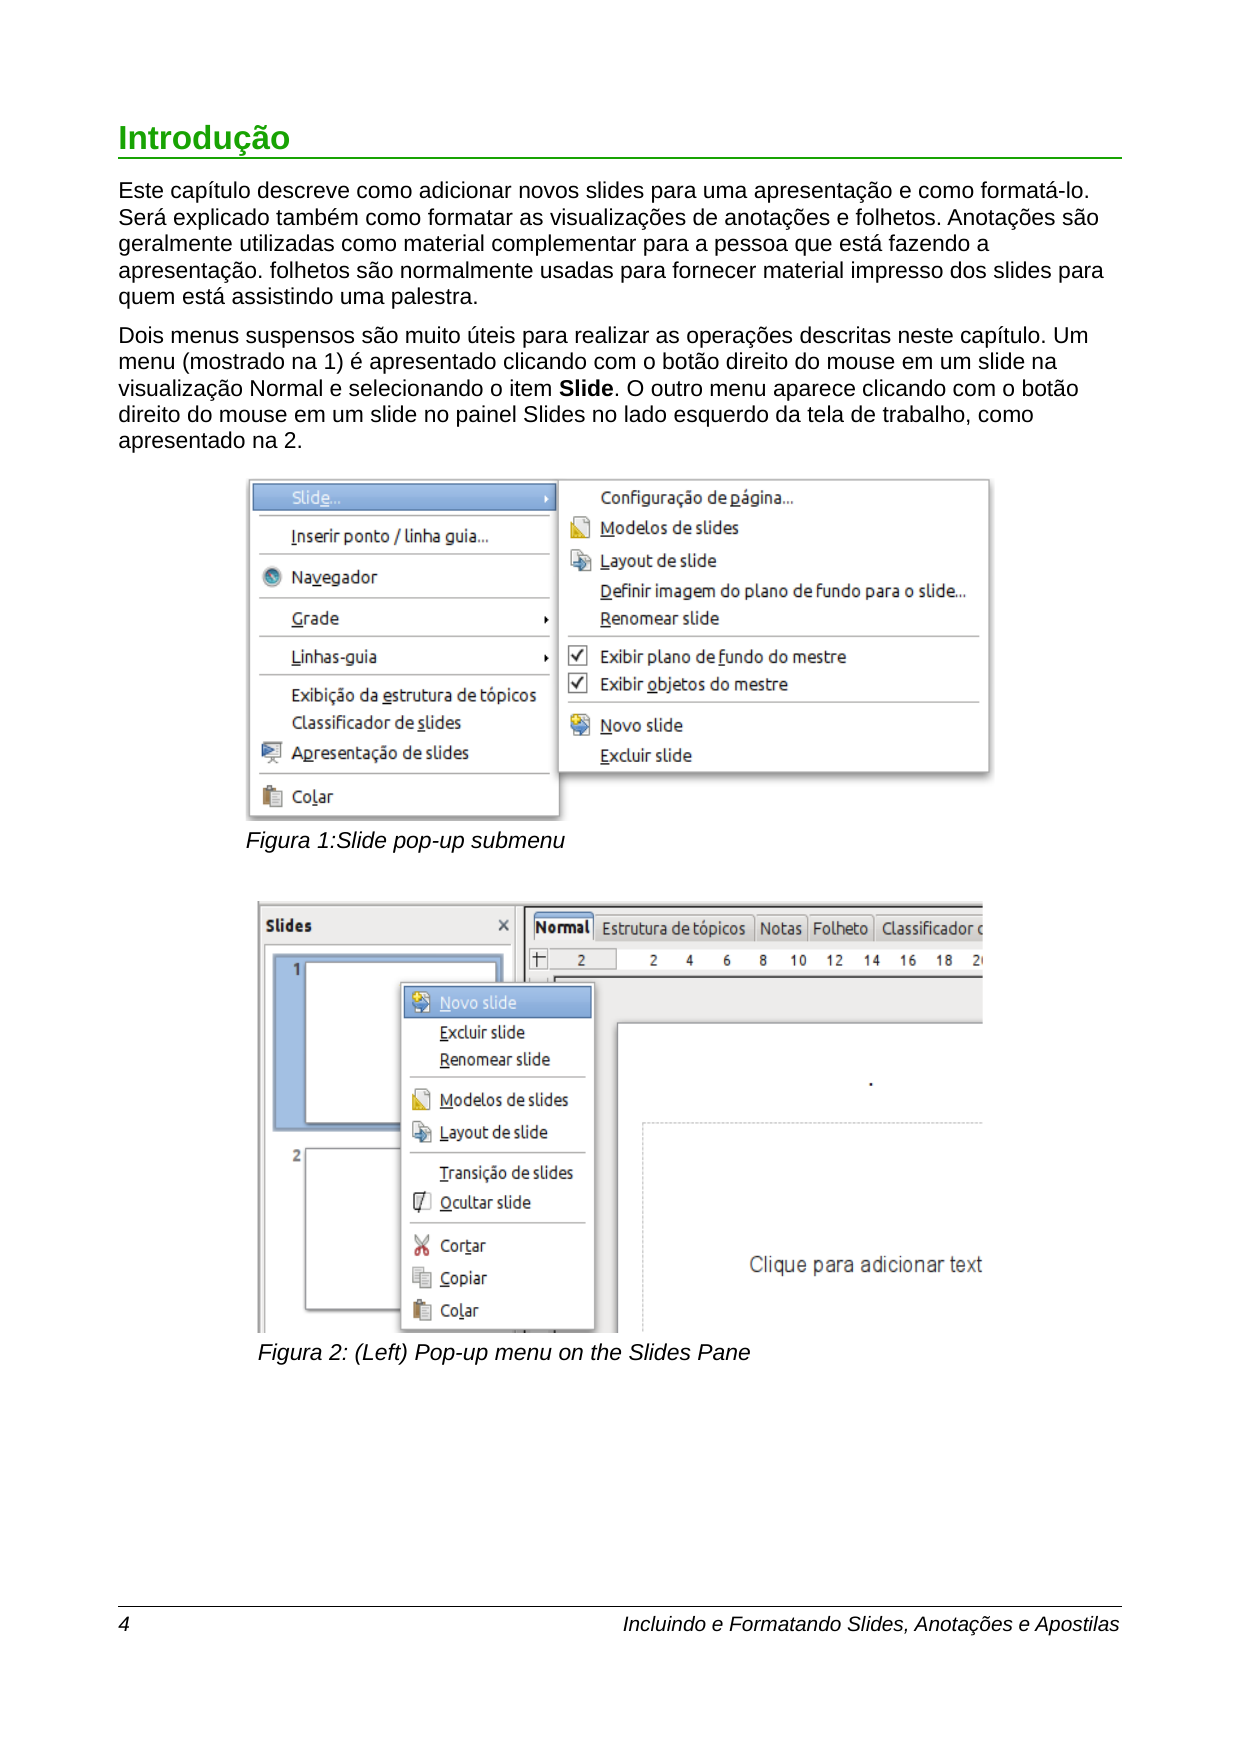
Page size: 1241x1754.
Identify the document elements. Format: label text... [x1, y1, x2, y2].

text Este capítulo descreve como adicionar novos slides para uma apresentação e como formatá-lo. Será explicado também como formatar as visualizações de anotações e folhetos. Anotações são geralmente utilizadas como material complementar para a pessoa que está fazendo a apresentação. folhetos são normalmente usadas para fornecer material impresso dos slides para quem está assistindo uma palestra. [118, 177, 1122, 309]
picture [245, 478, 995, 821]
text Dois menus suspensos são muito úteis para realizar as operações descritas neste capítulo. Um menu (mostrado na Figura 1) é apresentado clicando com o botão direito do mouse em um slide na visualização Normal e selecionando o item Slide. O outro menu aparece clicando com o botão direito do mouse em um slide no painel Slides no lado esquerdo da tela de trabalho, como apresentado na Figura 2. [118, 322, 1122, 453]
picture [257, 901, 983, 1333]
text Figura 2: (Left) Pop-up menu on the Slides Pane [258, 1339, 983, 1366]
text Figura 1:Slide pop-up submenu [246, 827, 995, 853]
subtitle Introdução [118, 118, 1122, 157]
